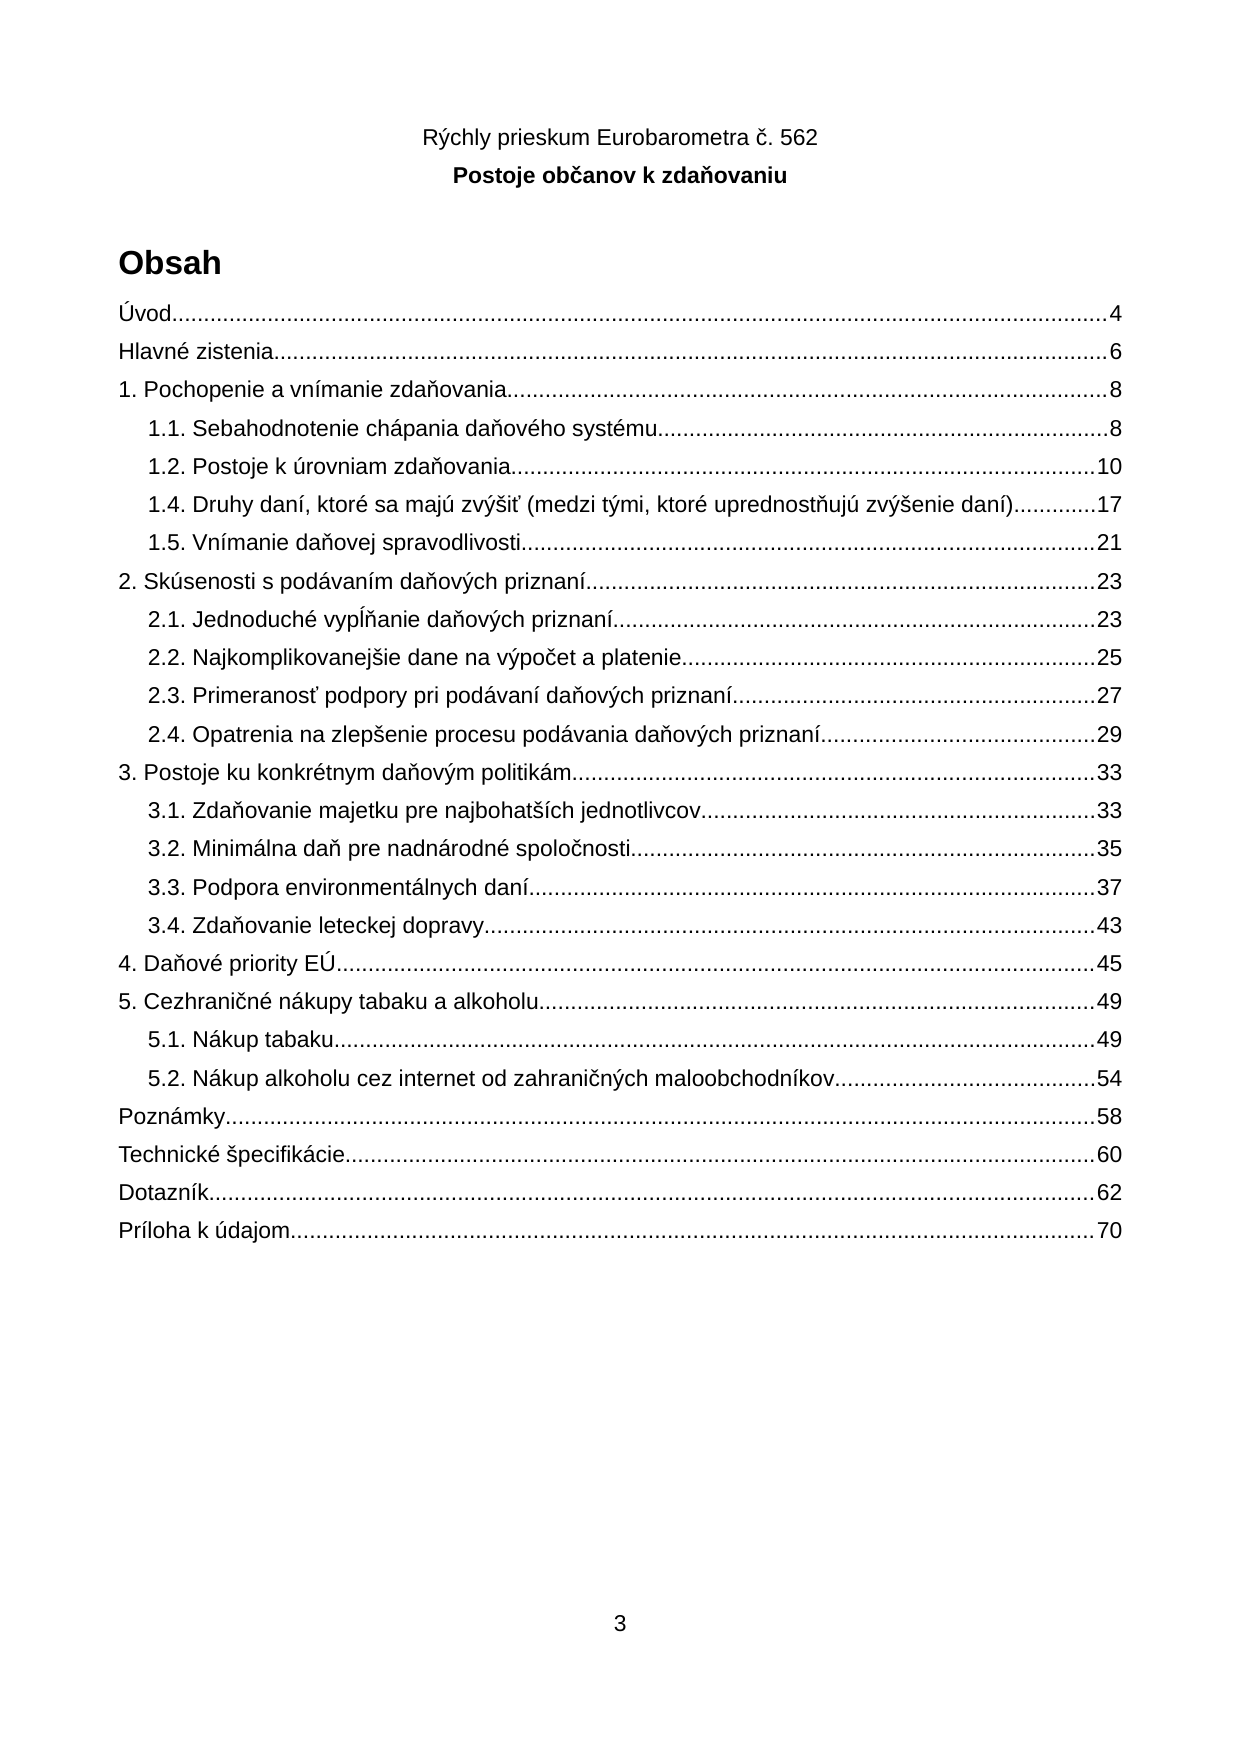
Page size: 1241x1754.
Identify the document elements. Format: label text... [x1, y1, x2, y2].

text 3.4. Zdaňovanie leteckej dopravy 43 [148, 912, 1122, 938]
text Úvod 4 [118, 300, 1122, 326]
text 2.2. Najkomplikovanejšie dane na výpočet a platenie 25 [148, 644, 1122, 670]
text 1.4. Druhy daní, ktoré sa majú zvýšiť (medzi tými, ktoré uprednostňujú zvýšenie daní) 17 [148, 491, 1122, 517]
text 5. Cezhraničné nákupy tabaku a alkoholu 49 [118, 988, 1122, 1014]
text 2.1. Jednoduché vypĺňanie daňových priznaní 23 [148, 606, 1122, 632]
text 2. Skúsenosti s podávaním daňových priznaní 23 [118, 568, 1122, 594]
text Príloha k údajom 70 [118, 1217, 1122, 1244]
text 3. Postoje ku konkrétnym daňovým politikám 33 [118, 759, 1122, 785]
text 3.2. Minimálna daň pre nadnárodné spoločnosti 35 [148, 835, 1122, 862]
text 3.3. Podpora environmentálnych daní 37 [148, 873, 1122, 900]
text 1.2. Postoje k úrovniam zdaňovania 10 [148, 453, 1122, 479]
text 5.2. Nákup alkoholu cez internet od zahraničných maloobchodníkov 54 [148, 1064, 1122, 1091]
text 1.1. Sebahodnotenie chápania daňového systému 8 [148, 415, 1122, 441]
text Technické špecifikácie 60 [118, 1141, 1122, 1167]
text Hlavné zistenia 6 [118, 338, 1122, 364]
text 4. Daňové priority EÚ 45 [118, 950, 1122, 976]
text 1. Pochopenie a vnímanie zdaňovania 8 [118, 376, 1122, 403]
text Dotazník 62 [118, 1179, 1122, 1206]
text 5.1. Nákup tabaku 49 [148, 1026, 1122, 1053]
text Poznámky 58 [118, 1103, 1122, 1129]
text 2.4. Opatrenia na zlepšenie procesu podávania daňových priznaní 29 [148, 721, 1122, 747]
text 2.3. Primeranosť podpory pri podávaní daňových priznaní 27 [148, 682, 1122, 709]
text 3.1. Zdaňovanie majetku pre najbohatších jednotlivcov 33 [148, 797, 1122, 823]
subtitle Obsah [118, 243, 1122, 282]
text 1.5. Vnímanie daňovej spravodlivosti 21 [148, 529, 1122, 556]
